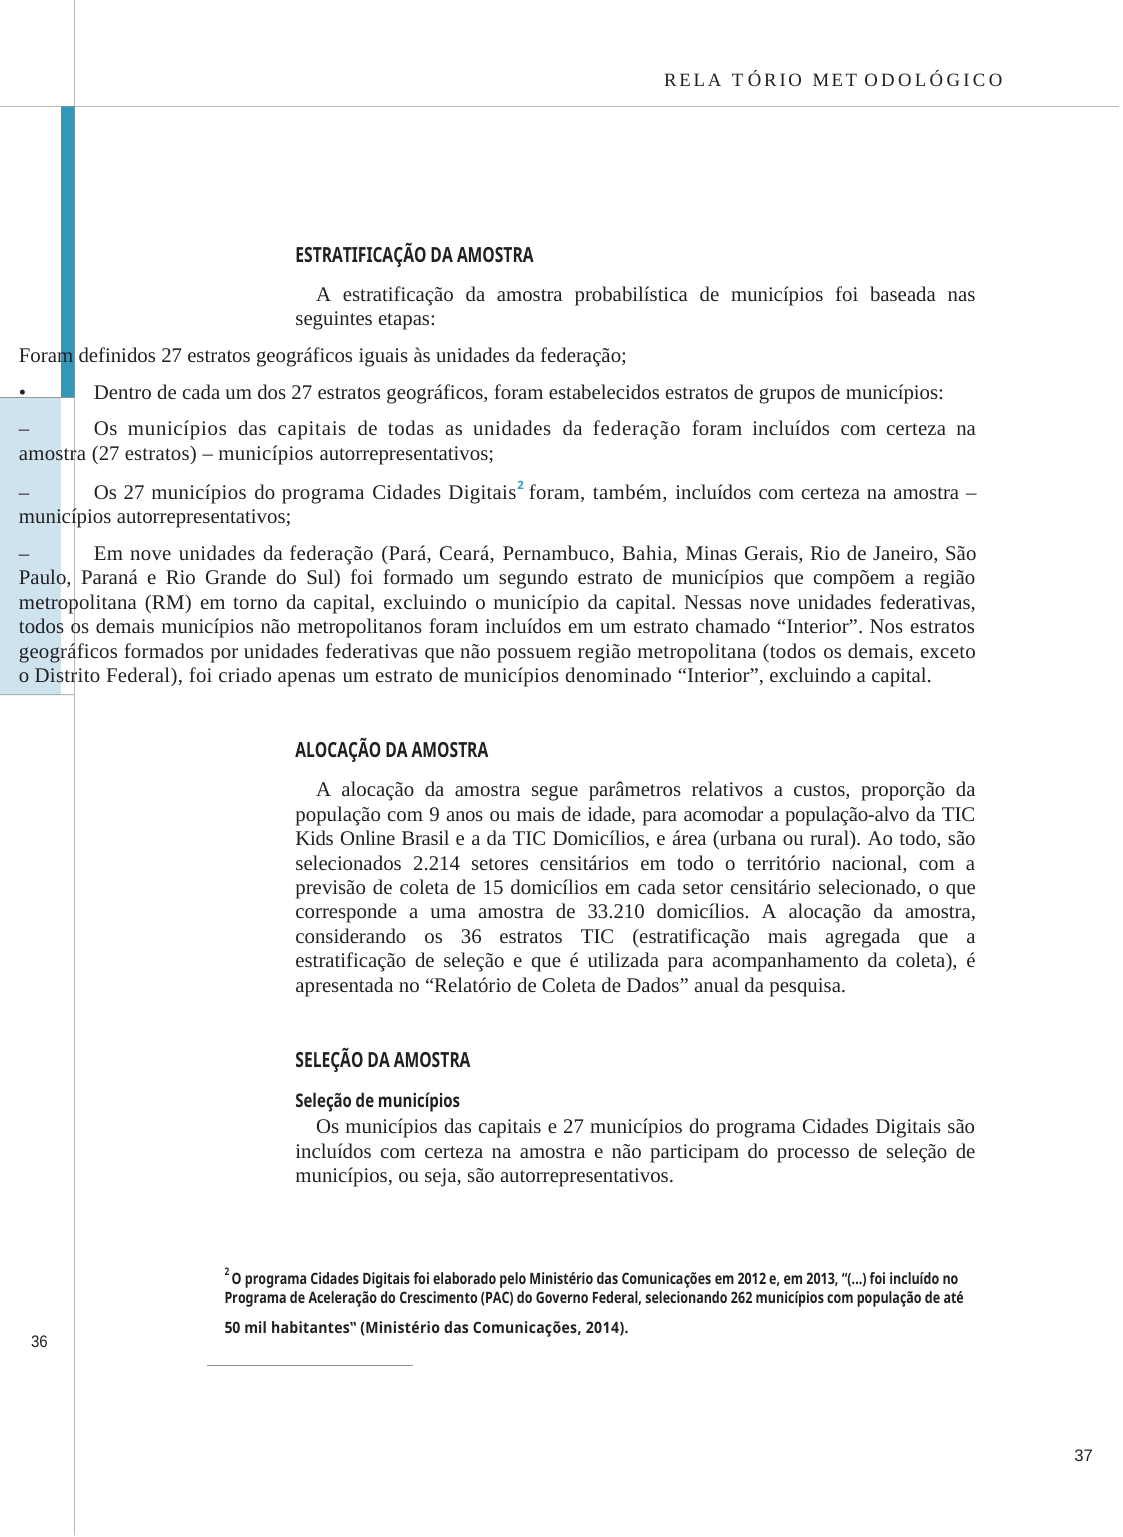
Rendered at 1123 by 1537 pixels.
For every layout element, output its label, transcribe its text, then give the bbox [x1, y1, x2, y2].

list Foram definidos 27 estratos geográficos iguais às unidades da federação; [0, 343, 61, 367]
list Em nove unidades da federação (Pará, Ceará, Pernambuco, Bahia, Minas Gerais, Rio de Janeiro, São Paulo, Paraná e Rio Grande do Sul) foi formado um segundo estrato de municípios que compõem a região metropolitana (RM) em torno da capital, excluindo o município da capital. Nessas nove unidades federativas, todos os demais municípios não metropolitanos foram incluídos em um estrato chamado “Interior”. Nos estratos geográficos formados por unidades federativas que não possuem região metropolitana (todos os demais, exceto o Distrito Federal), foi criado apenas um estrato de municípios denominado “Interior”, excluindo a capital. [75, 541, 976, 687]
text A alocação da amostra segue parâmetros relativos a custos, proporção da população com 9 anos ou mais de idade, para acomodar a população-alvo da TIC Kids Online Brasil e a da TIC Domicílios, e área (urbana ou rural). Ao todo, são selecionados 2.214 setores censitários em todo o território nacional, com a previsão de coleta de 15 domicílios em cada setor censitário selecionado, o que corresponde a uma amostra de 33.210 domicílios. A alocação da amostra, considerando os 36 estratos TIC (estratificação mais agregada que a estratificação de seleção e que é utilizada para acompanhamento da coleta), é apresentada no “Relatório de Coleta de Dados” anual da pesquisa. [295, 777, 976, 997]
text 36 50 mil habitantes‟ (Ministério das Comunicações, 2014). [75, 1308, 1075, 1339]
text A estratificação da amostra probabilística de municípios foi baseada nas seguintes etapas: [295, 282, 976, 330]
subtitle ESTRATIFICAÇÃO DA AMOSTRA [295, 240, 1075, 269]
list Dentro de cada um dos 27 estratos geográficos, foram estabelecidos estratos de grupos de municípios: [75, 379, 976, 404]
subtitle SELEÇÃO DA AMOSTRA [295, 1045, 1075, 1074]
list Foram definidos 27 estratos geográficos iguais às unidades da federação; [75, 343, 1075, 367]
text 2 O programa Cidades Digitais foi elaborado pelo Ministério das Comunicações em 2012 e, em 2013, “(...) foi incluído no Programa de Aceleração do Crescimento (PAC) do Governo Federal, selecionando 262 municípios com população de até [224, 1267, 1019, 1308]
text Seleção de municípios [295, 1087, 1075, 1113]
text Os municípios das capitais e 27 municípios do programa Cidades Digitais são incluídos com certeza na amostra e não participam do processo de seleção de municípios, ou seja, são autorrepresentativos. [295, 1114, 976, 1187]
subtitle ALOCAÇÃO DA AMOSTRA [295, 736, 1075, 764]
text 36 50 mil habitantes‟ (Ministério das Comunicações, 2014). [31, 1308, 74, 1339]
list Os municípios das capitais de todas as unidades da federação foram incluídos com certeza na amostra (27 estratos) – municípios autorrepresentativos; [75, 416, 976, 464]
list Os 27 municípios do programa Cidades Digitais2 foram, também, incluídos com certeza na amostra – municípios autorrepresentativos; [75, 477, 976, 528]
